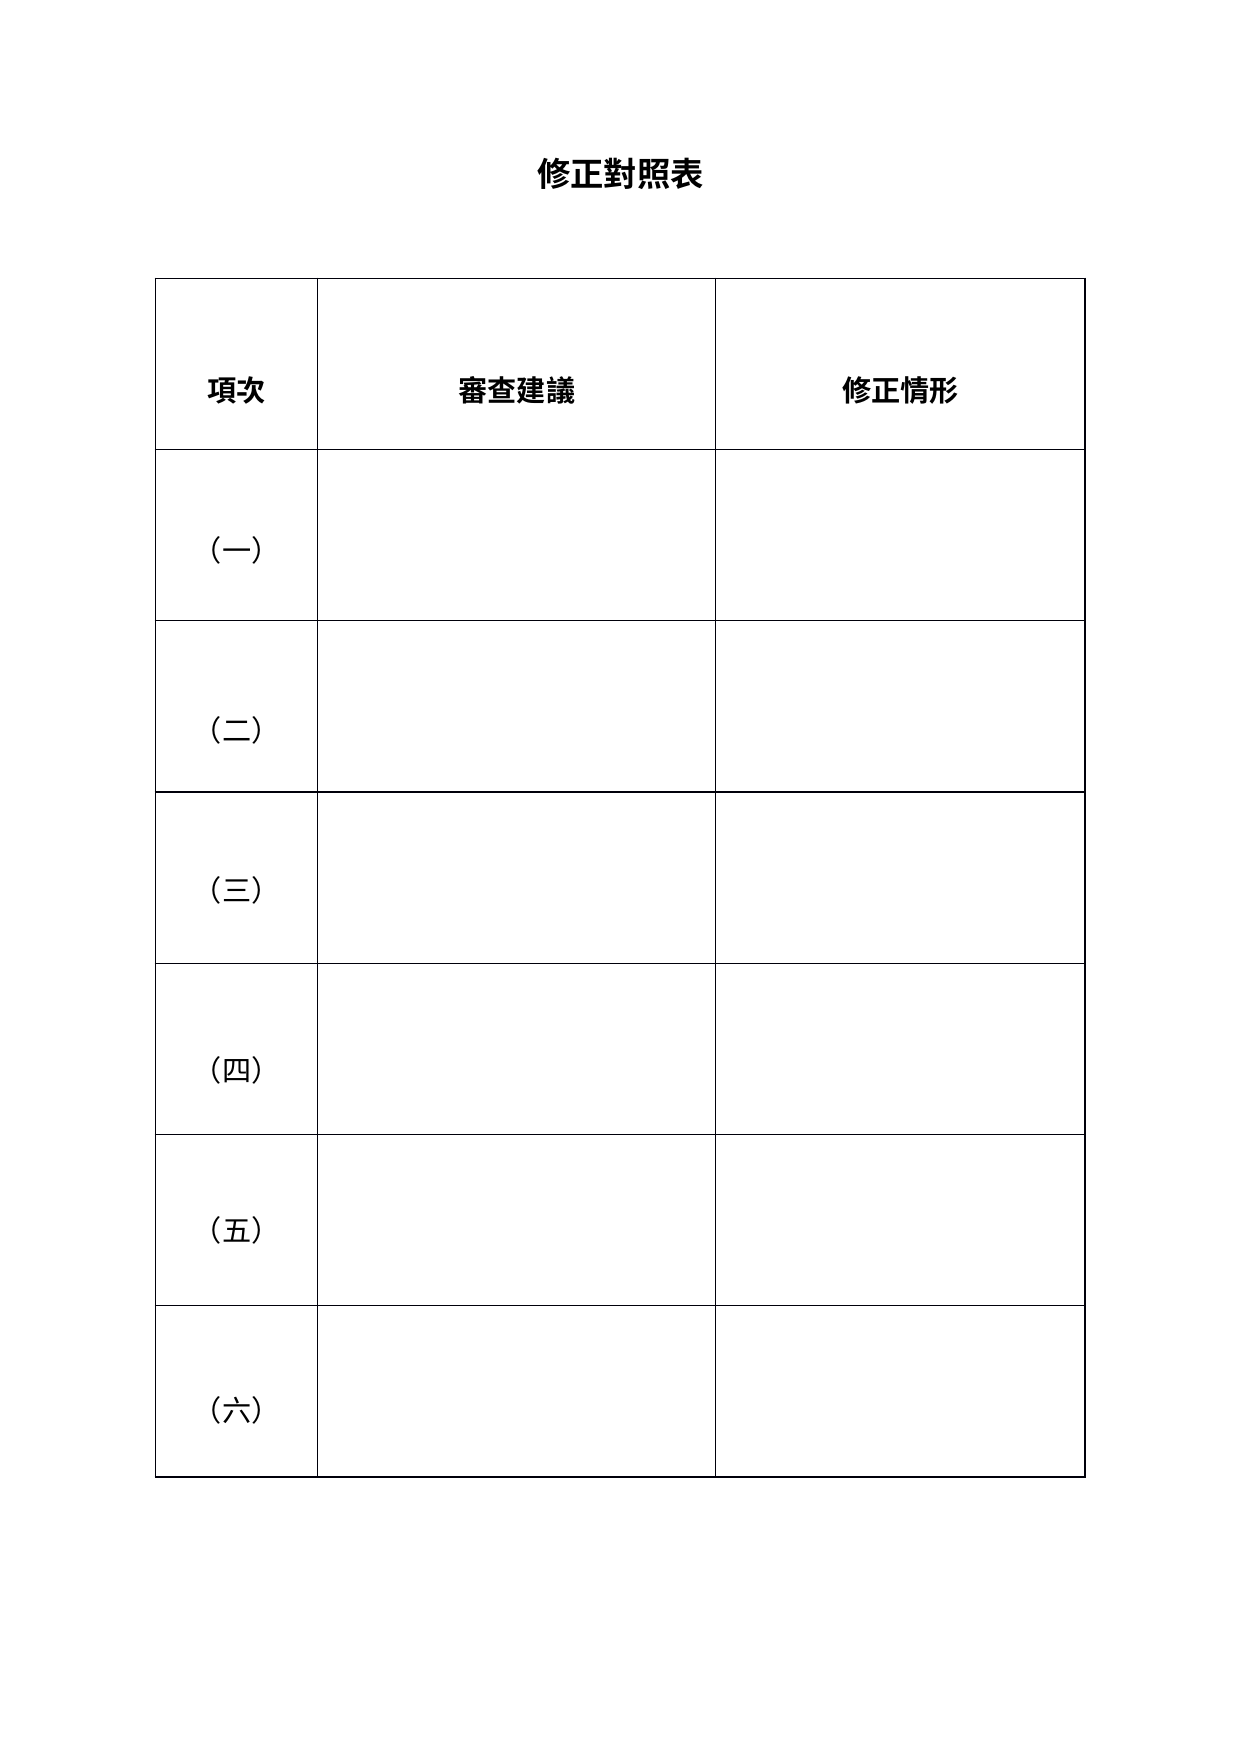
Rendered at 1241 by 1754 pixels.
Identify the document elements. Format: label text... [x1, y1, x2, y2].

table_cell （五） [156, 1135, 317, 1305]
table_cell [318, 621, 715, 791]
table_cell [318, 964, 715, 1134]
table_cell [716, 621, 1084, 791]
table_cell [318, 1135, 715, 1305]
table_cell （一） [156, 450, 317, 620]
table_cell （四） [156, 964, 317, 1134]
table_cell [716, 1135, 1084, 1305]
table_header 修正情形 [716, 279, 1084, 449]
table_header 審查建議 [318, 279, 715, 449]
table_cell （二） [156, 621, 317, 791]
table_cell [318, 1306, 715, 1476]
table_cell [318, 450, 715, 620]
table_cell [716, 1306, 1084, 1476]
table_cell [716, 964, 1084, 1134]
table_header 項次 [156, 279, 317, 449]
table_cell [716, 793, 1084, 963]
table_cell （六） [156, 1306, 317, 1476]
table_cell [716, 450, 1084, 620]
table_cell [318, 793, 715, 963]
table_cell （三） [156, 793, 317, 963]
text 修正對照表 [187, 128, 1053, 203]
